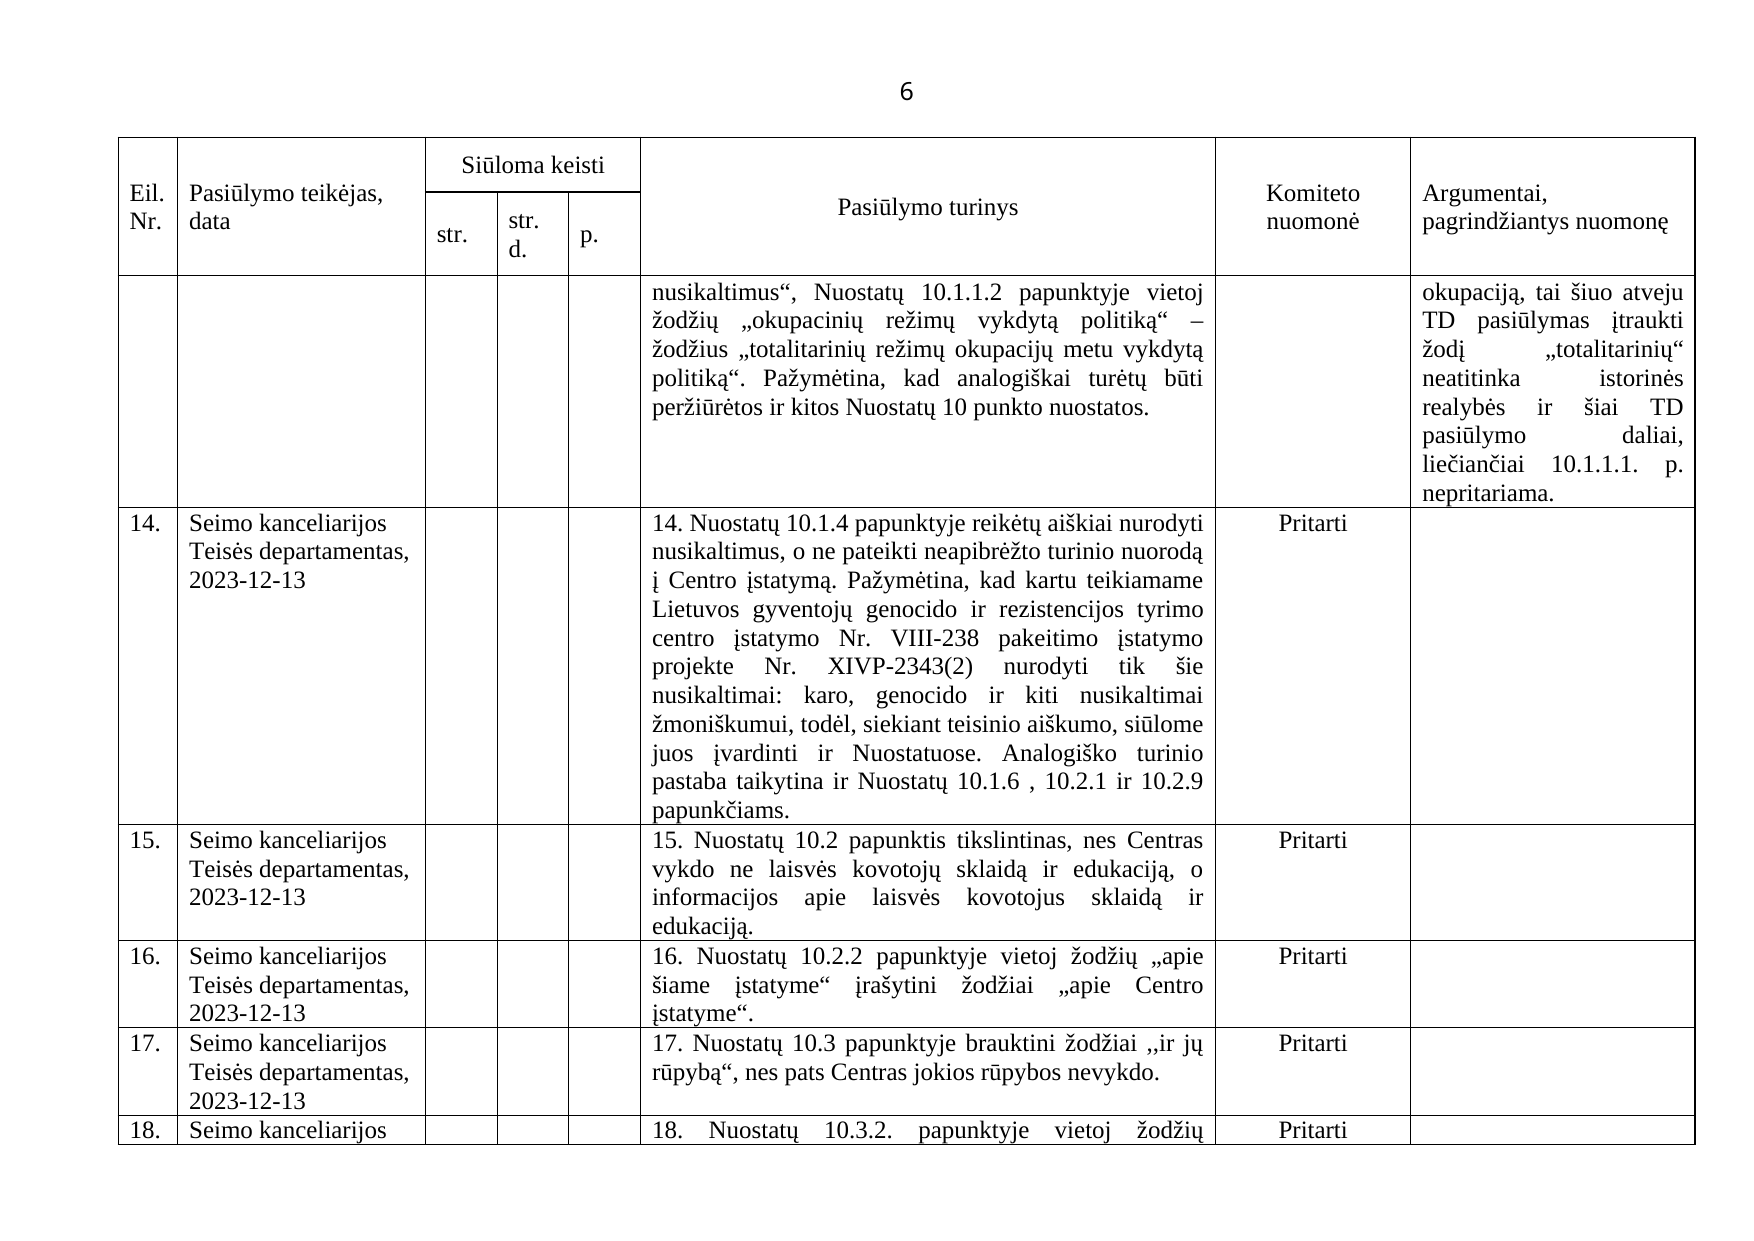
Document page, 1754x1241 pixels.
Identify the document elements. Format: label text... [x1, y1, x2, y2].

table_cell Pritarti [1216, 1028, 1410, 1114]
table_cell [1411, 941, 1694, 1027]
table_cell [426, 825, 497, 940]
table_cell Pritarti [1216, 508, 1410, 824]
table_cell 16. Nuostatų 10.2.2 papunktyje vietoj žodžių „apie šiame įstatyme“ įrašytini žodžiai „apie Centro įstatyme“. [641, 941, 1215, 1027]
table_cell [119, 276, 177, 507]
table_cell str. d. [498, 193, 568, 275]
table_cell [569, 825, 640, 940]
table_cell [1411, 1028, 1694, 1114]
table_cell [498, 1028, 568, 1114]
table_header Siūloma keisti [426, 138, 640, 191]
table_header Argumentai, pagrindžiantys nuomonę [1411, 138, 1694, 275]
table_header Pasiūlymo teikėjas, data [178, 138, 425, 275]
table_cell [1411, 825, 1694, 940]
table_cell [569, 276, 640, 507]
table_cell [498, 1116, 568, 1144]
table_cell 17. Nuostatų 10.3 papunktyje brauktini žodžiai ,,ir jų rūpybą“, nes pats Centras jokios rūpybos nevykdo. [641, 1028, 1215, 1114]
table_cell Seimo kanceliarijos Teisės departamentas, 2023-12-13 [178, 508, 425, 824]
table_cell Seimo kanceliarijos Teisės departamentas, 2023-12-13 [178, 1028, 425, 1114]
table_cell str. [426, 193, 497, 275]
table_cell [426, 276, 497, 507]
table_cell Pritarti [1216, 1116, 1410, 1144]
table_header Eil. Nr. [119, 138, 177, 275]
table_header Komiteto nuomonė [1216, 138, 1410, 275]
table_cell [498, 825, 568, 940]
table_cell Seimo kanceliarijos [178, 1116, 425, 1144]
table_cell [426, 941, 497, 1027]
table_cell 14. [119, 508, 177, 824]
table_cell [569, 1028, 640, 1114]
table_cell [426, 1116, 497, 1144]
table_cell nusikaltimus“, Nuostatų 10.1.1.2 papunktyje vietoj žodžių „okupacinių režimų vykdytą politiką“ – žodžius „totalitarinių režimų okupacijų metu vykdytą politiką“. Pažymėtina, kad analogiškai turėtų būti peržiūrėtos ir kitos Nuostatų 10 punkto nuostatos. [641, 276, 1215, 507]
table_cell [569, 508, 640, 824]
table_cell 15. [119, 825, 177, 940]
table_cell Seimo kanceliarijos Teisės departamentas, 2023-12-13 [178, 941, 425, 1027]
table_cell 18. Nuostatų 10.3.2. papunktyje vietoj žodžių [641, 1116, 1215, 1144]
table_header Pasiūlymo turinys [641, 138, 1215, 275]
table_cell [1216, 276, 1410, 507]
table_cell Seimo kanceliarijos Teisės departamentas, 2023-12-13 [178, 825, 425, 940]
table_cell [426, 1028, 497, 1114]
table_cell [498, 941, 568, 1027]
table_cell okupaciją, tai šiuo atveju TD pasiūlymas įtraukti žodį „totalitarinių“ neatitinka istorinės realybės ir šiai TD pasiūlymo daliai, liečiančiai 10.1.1.1. p. nepritariama. [1411, 276, 1694, 507]
table_cell [178, 276, 425, 507]
table_cell p. [569, 193, 640, 275]
table_cell [1411, 508, 1694, 824]
table_cell [498, 276, 568, 507]
table_cell [569, 1116, 640, 1144]
table_cell 15. Nuostatų 10.2 papunktis tikslintinas, nes Centras vykdo ne laisvės kovotojų sklaidą ir edukaciją, o informacijos apie laisvės kovotojus sklaidą ir edukaciją. [641, 825, 1215, 940]
table_cell 18. [119, 1116, 177, 1144]
table_cell Pritarti [1216, 941, 1410, 1027]
table_cell [426, 508, 497, 824]
table_cell [569, 941, 640, 1027]
table_cell 17. [119, 1028, 177, 1114]
table_cell 14. Nuostatų 10.1.4 papunktyje reikėtų aiškiai nurodyti nusikaltimus, o ne pateikti neapibrėžto turinio nuorodą į Centro įstatymą. Pažymėtina, kad kartu teikiamame Lietuvos gyventojų genocido ir rezistencijos tyrimo centro įstatymo Nr. VIII-238 pakeitimo įstatymo projekte Nr. XIVP-2343(2) nurodyti tik šie nusikaltimai: karo, genocido ir kiti nusikaltimai žmoniškumui, todėl, siekiant teisinio aiškumo, siūlome juos įvardinti ir Nuostatuose. Analogiško turinio pastaba taikytina ir Nuostatų 10.1.6 , 10.2.1 ir 10.2.9 papunkčiams. [641, 508, 1215, 824]
table_cell Pritarti [1216, 825, 1410, 940]
table_cell [498, 508, 568, 824]
table_cell [1411, 1116, 1694, 1144]
table_cell 16. [119, 941, 177, 1027]
